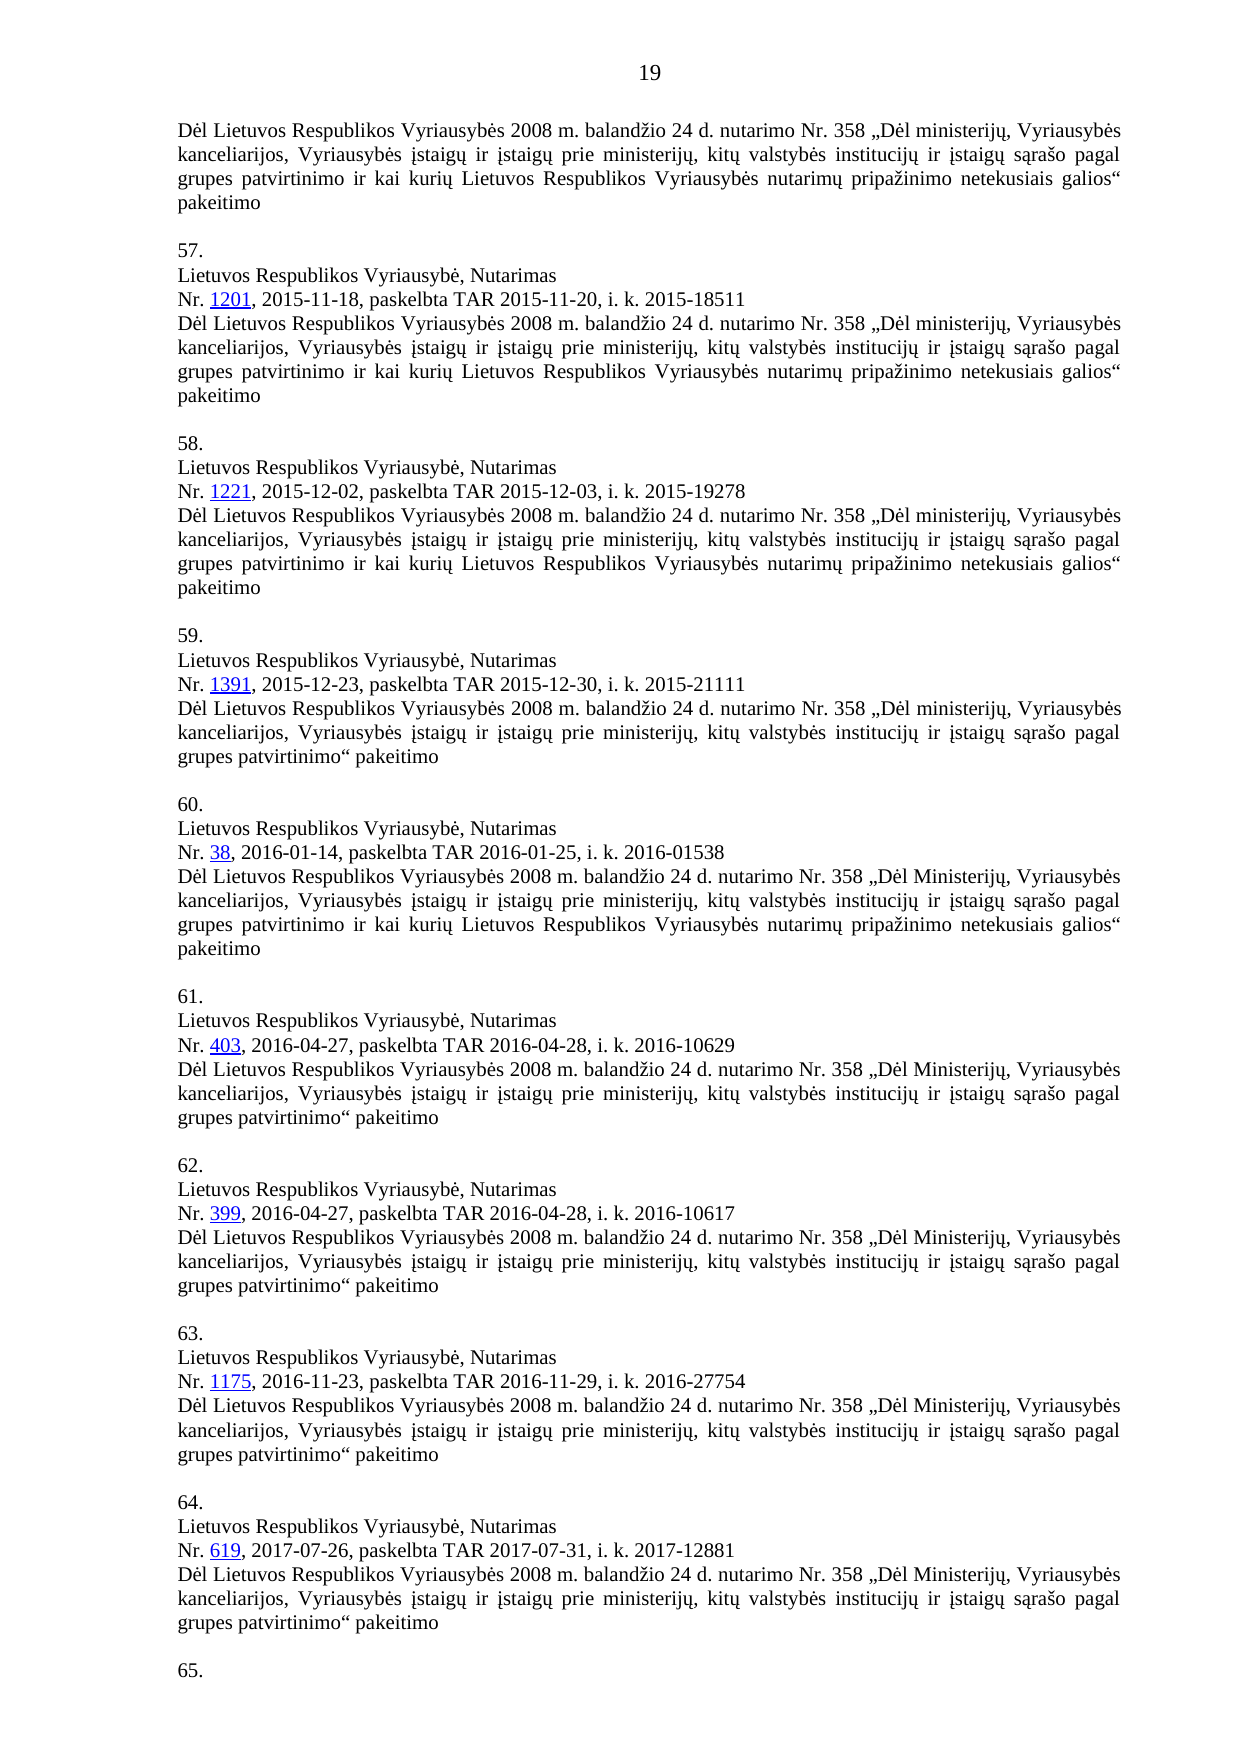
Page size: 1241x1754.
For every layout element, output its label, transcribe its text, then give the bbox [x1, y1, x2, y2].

text Lietuvos Respublikos Vyriausybė, Nutarimas [177, 455, 1122, 479]
text Nr. 1391, 2015-12-23, paskelbta TAR 2015-12-30, i. k. 2015-21111 [177, 672, 1122, 696]
text Lietuvos Respublikos Vyriausybė, Nutarimas [177, 1008, 1122, 1032]
text 64. [177, 1490, 1122, 1514]
text Lietuvos Respublikos Vyriausybė, Nutarimas [177, 262, 1122, 287]
text Dėl Lietuvos Respublikos Vyriausybės 2008 m. balandžio 24 d. nutarimo Nr. 358 „Dėl Ministerijų, Vyriausybės kanceliarijos, Vyriausybės įstaigų ir įstaigų prie ministerijų, kitų valstybės institucijų ir įstaigų sąrašo pagal grupes patvirtinimo“ pakeitimo [177, 1225, 1122, 1297]
text 65. [177, 1658, 1122, 1682]
text Nr. 399, 2016-04-27, paskelbta TAR 2016-04-28, i. k. 2016-10617 [177, 1201, 1122, 1225]
text 59. [177, 623, 1122, 647]
text 58. [177, 431, 1122, 455]
text Nr. 1221, 2015-12-02, paskelbta TAR 2015-12-03, i. k. 2015-19278 [177, 479, 1122, 503]
text Dėl Lietuvos Respublikos Vyriausybės 2008 m. balandžio 24 d. nutarimo Nr. 358 „Dėl Ministerijų, Vyriausybės kanceliarijos, Vyriausybės įstaigų ir įstaigų prie ministerijų, kitų valstybės institucijų ir įstaigų sąrašo pagal grupes patvirtinimo“ pakeitimo [177, 1393, 1122, 1466]
text 60. [177, 792, 1122, 816]
text 57. [177, 238, 1122, 262]
text Nr. 403, 2016-04-27, paskelbta TAR 2016-04-28, i. k. 2016-10629 [177, 1032, 1122, 1057]
text 61. [177, 984, 1122, 1008]
text 62. [177, 1153, 1122, 1177]
text Dėl Lietuvos Respublikos Vyriausybės 2008 m. balandžio 24 d. nutarimo Nr. 358 „Dėl ministerijų, Vyriausybės kanceliarijos, Vyriausybės įstaigų ir įstaigų prie ministerijų, kitų valstybės institucijų ir įstaigų sąrašo pagal grupes patvirtinimo ir kai kurių Lietuvos Respublikos Vyriausybės nutarimų pripažinimo netekusiais galios“ pakeitimo [177, 311, 1122, 407]
text Lietuvos Respublikos Vyriausybė, Nutarimas [177, 1514, 1122, 1538]
text Nr. 619, 2017-07-26, paskelbta TAR 2017-07-31, i. k. 2017-12881 [177, 1538, 1122, 1562]
text Dėl Lietuvos Respublikos Vyriausybės 2008 m. balandžio 24 d. nutarimo Nr. 358 „Dėl ministerijų, Vyriausybės kanceliarijos, Vyriausybės įstaigų ir įstaigų prie ministerijų, kitų valstybės institucijų ir įstaigų sąrašo pagal grupes patvirtinimo“ pakeitimo [177, 696, 1122, 768]
text Dėl Lietuvos Respublikos Vyriausybės 2008 m. balandžio 24 d. nutarimo Nr. 358 „Dėl ministerijų, Vyriausybės kanceliarijos, Vyriausybės įstaigų ir įstaigų prie ministerijų, kitų valstybės institucijų ir įstaigų sąrašo pagal grupes patvirtinimo ir kai kurių Lietuvos Respublikos Vyriausybės nutarimų pripažinimo netekusiais galios“ pakeitimo [177, 118, 1122, 214]
text Dėl Lietuvos Respublikos Vyriausybės 2008 m. balandžio 24 d. nutarimo Nr. 358 „Dėl Ministerijų, Vyriausybės kanceliarijos, Vyriausybės įstaigų ir įstaigų prie ministerijų, kitų valstybės institucijų ir įstaigų sąrašo pagal grupes patvirtinimo“ pakeitimo [177, 1057, 1122, 1129]
text Nr. 1201, 2015-11-18, paskelbta TAR 2015-11-20, i. k. 2015-18511 [177, 287, 1122, 311]
text Nr. 38, 2016-01-14, paskelbta TAR 2016-01-25, i. k. 2016-01538 [177, 840, 1122, 864]
text Lietuvos Respublikos Vyriausybė, Nutarimas [177, 1177, 1122, 1201]
text Nr. 1175, 2016-11-23, paskelbta TAR 2016-11-29, i. k. 2016-27754 [177, 1369, 1122, 1393]
text Lietuvos Respublikos Vyriausybė, Nutarimas [177, 816, 1122, 840]
text Lietuvos Respublikos Vyriausybė, Nutarimas [177, 1345, 1122, 1369]
text Dėl Lietuvos Respublikos Vyriausybės 2008 m. balandžio 24 d. nutarimo Nr. 358 „Dėl ministerijų, Vyriausybės kanceliarijos, Vyriausybės įstaigų ir įstaigų prie ministerijų, kitų valstybės institucijų ir įstaigų sąrašo pagal grupes patvirtinimo ir kai kurių Lietuvos Respublikos Vyriausybės nutarimų pripažinimo netekusiais galios“ pakeitimo [177, 503, 1122, 599]
text Lietuvos Respublikos Vyriausybė, Nutarimas [177, 647, 1122, 672]
text Dėl Lietuvos Respublikos Vyriausybės 2008 m. balandžio 24 d. nutarimo Nr. 358 „Dėl Ministerijų, Vyriausybės kanceliarijos, Vyriausybės įstaigų ir įstaigų prie ministerijų, kitų valstybės institucijų ir įstaigų sąrašo pagal grupes patvirtinimo“ pakeitimo [177, 1562, 1122, 1634]
text 63. [177, 1321, 1122, 1345]
text Dėl Lietuvos Respublikos Vyriausybės 2008 m. balandžio 24 d. nutarimo Nr. 358 „Dėl Ministerijų, Vyriausybės kanceliarijos, Vyriausybės įstaigų ir įstaigų prie ministerijų, kitų valstybės institucijų ir įstaigų sąrašo pagal grupes patvirtinimo ir kai kurių Lietuvos Respublikos Vyriausybės nutarimų pripažinimo netekusiais galios“ pakeitimo [177, 864, 1122, 960]
